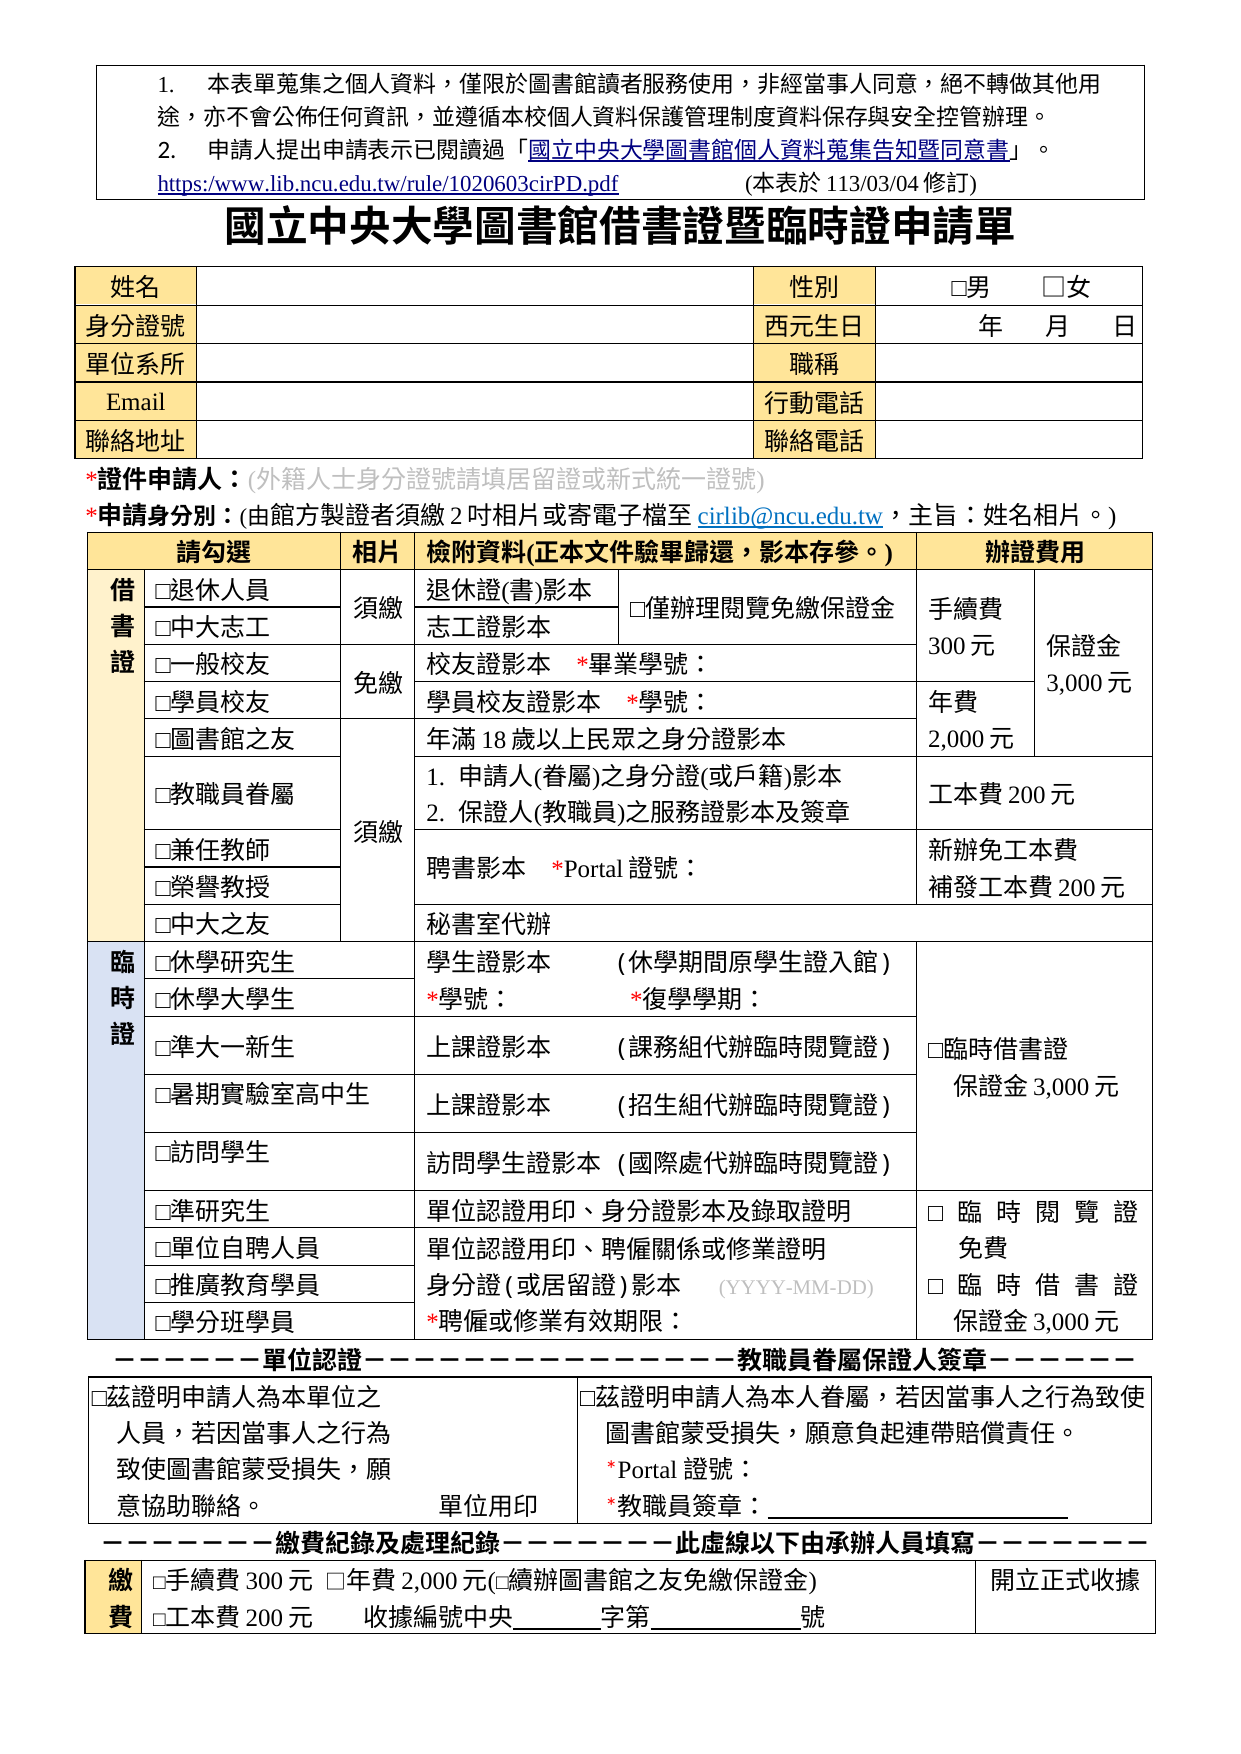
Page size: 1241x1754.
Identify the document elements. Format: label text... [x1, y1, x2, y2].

table_cell 日 [1109, 306, 1142, 343]
table_cell 聘書影本 *Portal證號： [415, 830, 739, 904]
table_cell 上課證影本 (招生組代辦臨時閱覽證) [415, 1075, 916, 1132]
table_cell 身分證號 [76, 306, 196, 343]
table_cell □臨時閱覽證 免費 □臨時借書證 保證金3,000元 [917, 1191, 1152, 1339]
table_cell □休學大學生 [145, 979, 414, 1016]
table_cell 單位認證用印、身分證影本及錄取證明 [415, 1191, 916, 1227]
table_cell □退休人員 [145, 570, 340, 606]
table_cell □兼任教師 [145, 830, 340, 866]
table_cell □暑期實驗室高中生 [145, 1075, 414, 1132]
table_cell [749, 645, 916, 681]
table_cell 單位系所 [76, 344, 196, 381]
table_cell 行動電話 [754, 383, 875, 420]
table_cell [833, 978, 916, 1016]
table_cell 職稱 [754, 344, 875, 381]
table_cell Email [76, 383, 196, 420]
table_cell [1076, 306, 1109, 343]
table_cell [740, 830, 916, 904]
table_cell [197, 306, 753, 343]
table_header □男 □女 [876, 267, 1142, 304]
table_header □茲證明申請人為本單位之人員，若因當事人之行為致使圖書館蒙受損失，願意協助聯絡。 [89, 1378, 400, 1522]
table_cell □一般校友 [145, 645, 340, 681]
table_cell [749, 682, 916, 718]
table_cell 月 [1042, 306, 1076, 343]
table_cell □休學研究生 [145, 942, 414, 978]
table_header 相片 [341, 533, 414, 569]
table_header □茲證明申請人為本人眷屬，若因當事人之行為致使圖書館蒙受損失，願意負起連帶賠償責任。 *Portal 證號： *教職員簽章： [578, 1378, 1151, 1522]
table_cell 免繳 [341, 645, 414, 718]
text －－－－－－單位認證－－－－－－－－－－－－－－－教職員眷屬保證人簽章－－－－－－ [60, 1340, 1165, 1376]
table_cell [876, 306, 975, 343]
table_cell 保證金 3,000元 [1035, 570, 1152, 756]
table_cell 聯絡電話 [754, 421, 875, 458]
table_header 性別 [754, 267, 875, 304]
table_cell 校友證影本 *畢業學號： [415, 645, 749, 681]
table_cell 借書證 [88, 570, 144, 941]
table_cell 學員校友證影本 *學號： [415, 682, 749, 718]
table_header □手續費300元 □年費2,000元(□續辦圖書館之友免繳保證金) □工本費200元 收據編號中央 字第 號 [142, 1561, 975, 1633]
table_header 姓名 [76, 267, 196, 304]
table_cell [876, 344, 1142, 381]
table_cell *復學學期： [619, 978, 833, 1016]
table_cell □訪問學生 [145, 1133, 414, 1190]
table_cell [876, 421, 1142, 458]
table_header 請勾選 [88, 533, 340, 569]
table_cell □準大一新生 [145, 1017, 414, 1074]
table_cell [876, 383, 1142, 420]
table_cell 年滿18歲以上民眾之身分證影本 [415, 719, 916, 756]
table_cell □推廣教育學員 [145, 1266, 414, 1302]
table_cell □中大之友 [145, 905, 340, 941]
table_cell 聯絡地址 [76, 421, 196, 458]
table_cell 手續費 300元 [917, 570, 1034, 681]
table_cell □圖書館之友 [145, 719, 340, 756]
table_header 繳費 [86, 1561, 141, 1633]
table_cell [197, 344, 753, 381]
table_cell 訪問學生證影本 (國際處代辦臨時閱覽證) [415, 1133, 916, 1190]
table_cell 工本費200元 [917, 757, 1152, 829]
table_cell 須繳 [341, 570, 414, 644]
text 國立中央大學圖書館借書證暨臨時證申請單 [75, 218, 1165, 247]
table_cell 上課證影本 (課務組代辦臨時閱覽證) [415, 1017, 916, 1074]
table_cell □教職員眷屬 [145, 757, 340, 829]
table_cell [197, 421, 753, 458]
table_cell □僅辦理閱覽免繳保證金 [619, 570, 916, 644]
table_cell 西元生日 [754, 306, 875, 343]
table_cell 秘書室代辦 [415, 905, 1152, 941]
table_header 單位用印 [400, 1378, 577, 1522]
table_cell 學生證影本 (休學期間原學生證入館) [415, 942, 916, 978]
table_cell 退休證(書)影本 [415, 570, 618, 606]
table_cell 年 [975, 306, 1009, 343]
table_cell □學員校友 [145, 682, 340, 718]
text *證件申請人：(外籍人士身分證號請填居留證或新式統一證號) [60, 459, 1165, 496]
table_cell [197, 383, 753, 420]
table_cell 單位認證用印、聘僱關係或修業證明 身分證(或居留證)影本 (YYYY-MM-DD) *聘僱或修業有效期限： [415, 1228, 916, 1339]
table_cell □準研究生 [145, 1191, 414, 1227]
table_cell □臨時借書證 保證金3,000元 [917, 942, 1152, 1190]
table_header 檢附資料(正本文件驗畢歸還，影本存參。) [415, 533, 916, 569]
text *申請身分別：(由館方製證者須繳2吋相片或寄電子檔至cirlib@ncu.edu.tw，主旨：姓名相片。) [60, 496, 1165, 532]
table_cell 新辦免工本費 補發工本費200元 [917, 830, 1152, 904]
table_cell □榮譽教授 [145, 868, 340, 904]
table_cell 須繳 [341, 719, 414, 941]
table_header 本表單蒐集之個人資料，僅限於圖書館讀者服務使用，非經當事人同意，絕不轉做其他用途，亦不會公佈任何資訊，並遵循本校個人資料保護管理制度資料保存與安全控管辦理。 申請人提出申請表示已閱讀過「國立中央大學圖書館個人資料蒐集告知暨同意書」。 https:/www.lib.ncu.edu.tw/rule/1020603cirPD.pdf (本表於113/03/04修訂) [97, 66, 1144, 198]
table_header 辦證費用 [917, 533, 1152, 569]
table_cell [1009, 306, 1042, 343]
text －－－－－－－繳費紀錄及處理紀錄－－－－－－－此虛線以下由承辦人員填寫－－－－－－－ [60, 1523, 1165, 1560]
table_cell 志工證影本 [415, 608, 618, 644]
table_cell [533, 978, 618, 1016]
table_cell □中大志工 [145, 608, 340, 644]
table_cell 申請人(眷屬)之身分證(或戶籍)影本 保證人(教職員)之服務證影本及簽章 [415, 757, 916, 829]
table_cell □單位自聘人員 [145, 1228, 414, 1264]
table_cell 年費 2,000元 [917, 682, 1034, 756]
table_cell *學號： [415, 978, 533, 1016]
table_header 開立正式收據 [976, 1561, 1155, 1633]
table_cell □學分班學員 [145, 1303, 414, 1339]
table_header [197, 267, 753, 304]
table_cell 臨時證 [88, 942, 144, 1339]
